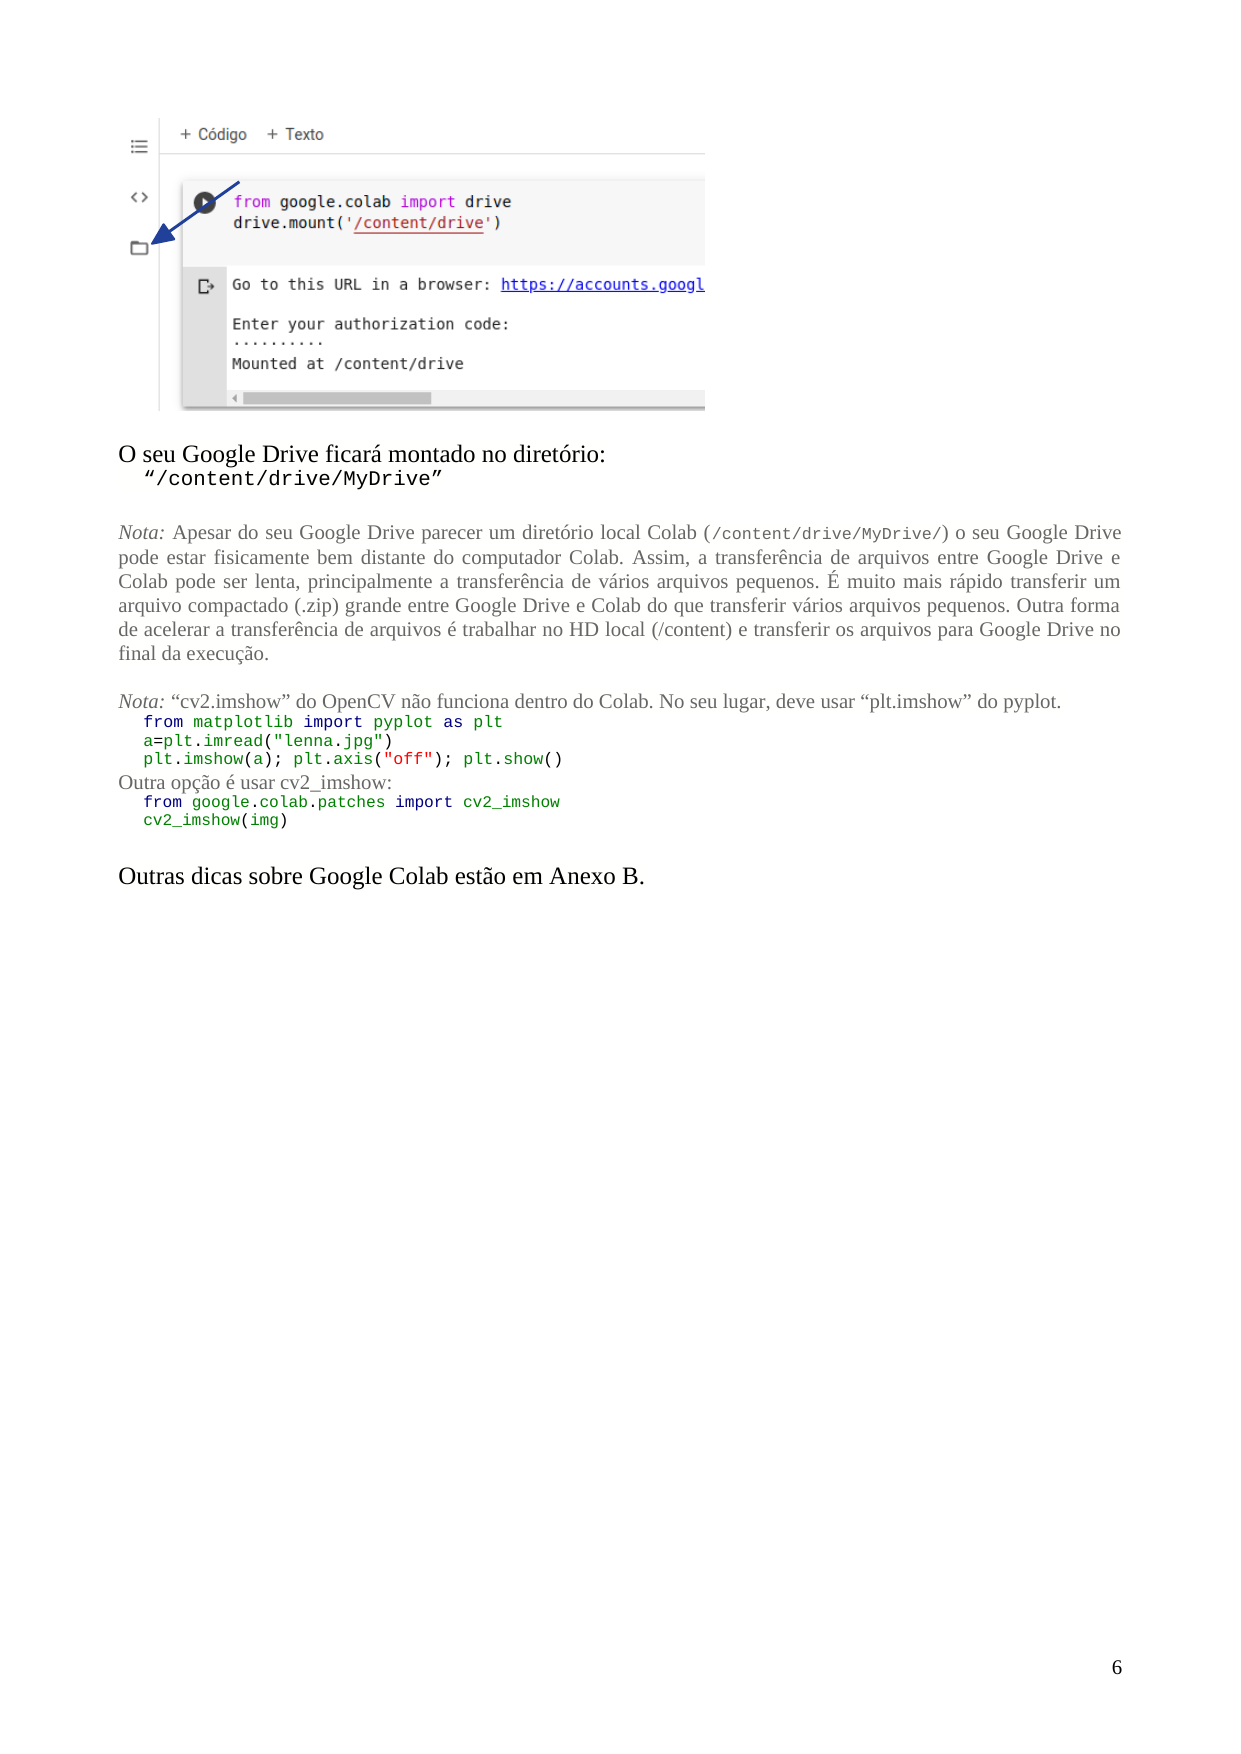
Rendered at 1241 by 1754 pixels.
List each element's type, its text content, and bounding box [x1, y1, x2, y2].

text “/content/drive/MyDrive” [118, 468, 1122, 492]
text from google.colab.patches import cv2_imshow [118, 794, 1122, 812]
text Outra opção é usar cv2_imshow: [118, 770, 1122, 794]
text O seu Google Drive ficará montado no diretório: [118, 439, 1122, 468]
text from matplotlib import pyplot as plt [118, 713, 1122, 732]
text cv2_imshow(img) [118, 812, 1122, 831]
text a=plt.imread("lenna.jpg") [118, 732, 1122, 751]
picture [118, 118, 705, 411]
text plt.imshow(a); plt.axis("off"); plt.show() [118, 751, 1122, 770]
text Nota: “cv2.imshow” do OpenCV não funciona dentro do Colab. No seu lugar, deve usar “plt.imshow” do pyplot. [118, 689, 1122, 713]
text Nota: Apesar do seu Google Drive parecer um diretório local Colab (/content/drive/MyDrive/) o seu Google Drive pode estar fisicamente bem distante do computador Colab. Assim, a transferência de arquivos entre Google Drive e Colab pode ser lenta, principalmente a transferência de vários arquivos pequenos. É muito mais rápido transferir um arquivo compactado (.zip) grande entre Google Drive e Colab do que transferir vários arquivos pequenos. Outra forma de acelerar a transferência de arquivos é trabalhar no HD local (/content) e transferir os arquivos para Google Drive no final da execução. [118, 520, 1122, 665]
text Outras dicas sobre Google Colab estão em Anexo B. [118, 860, 1122, 890]
